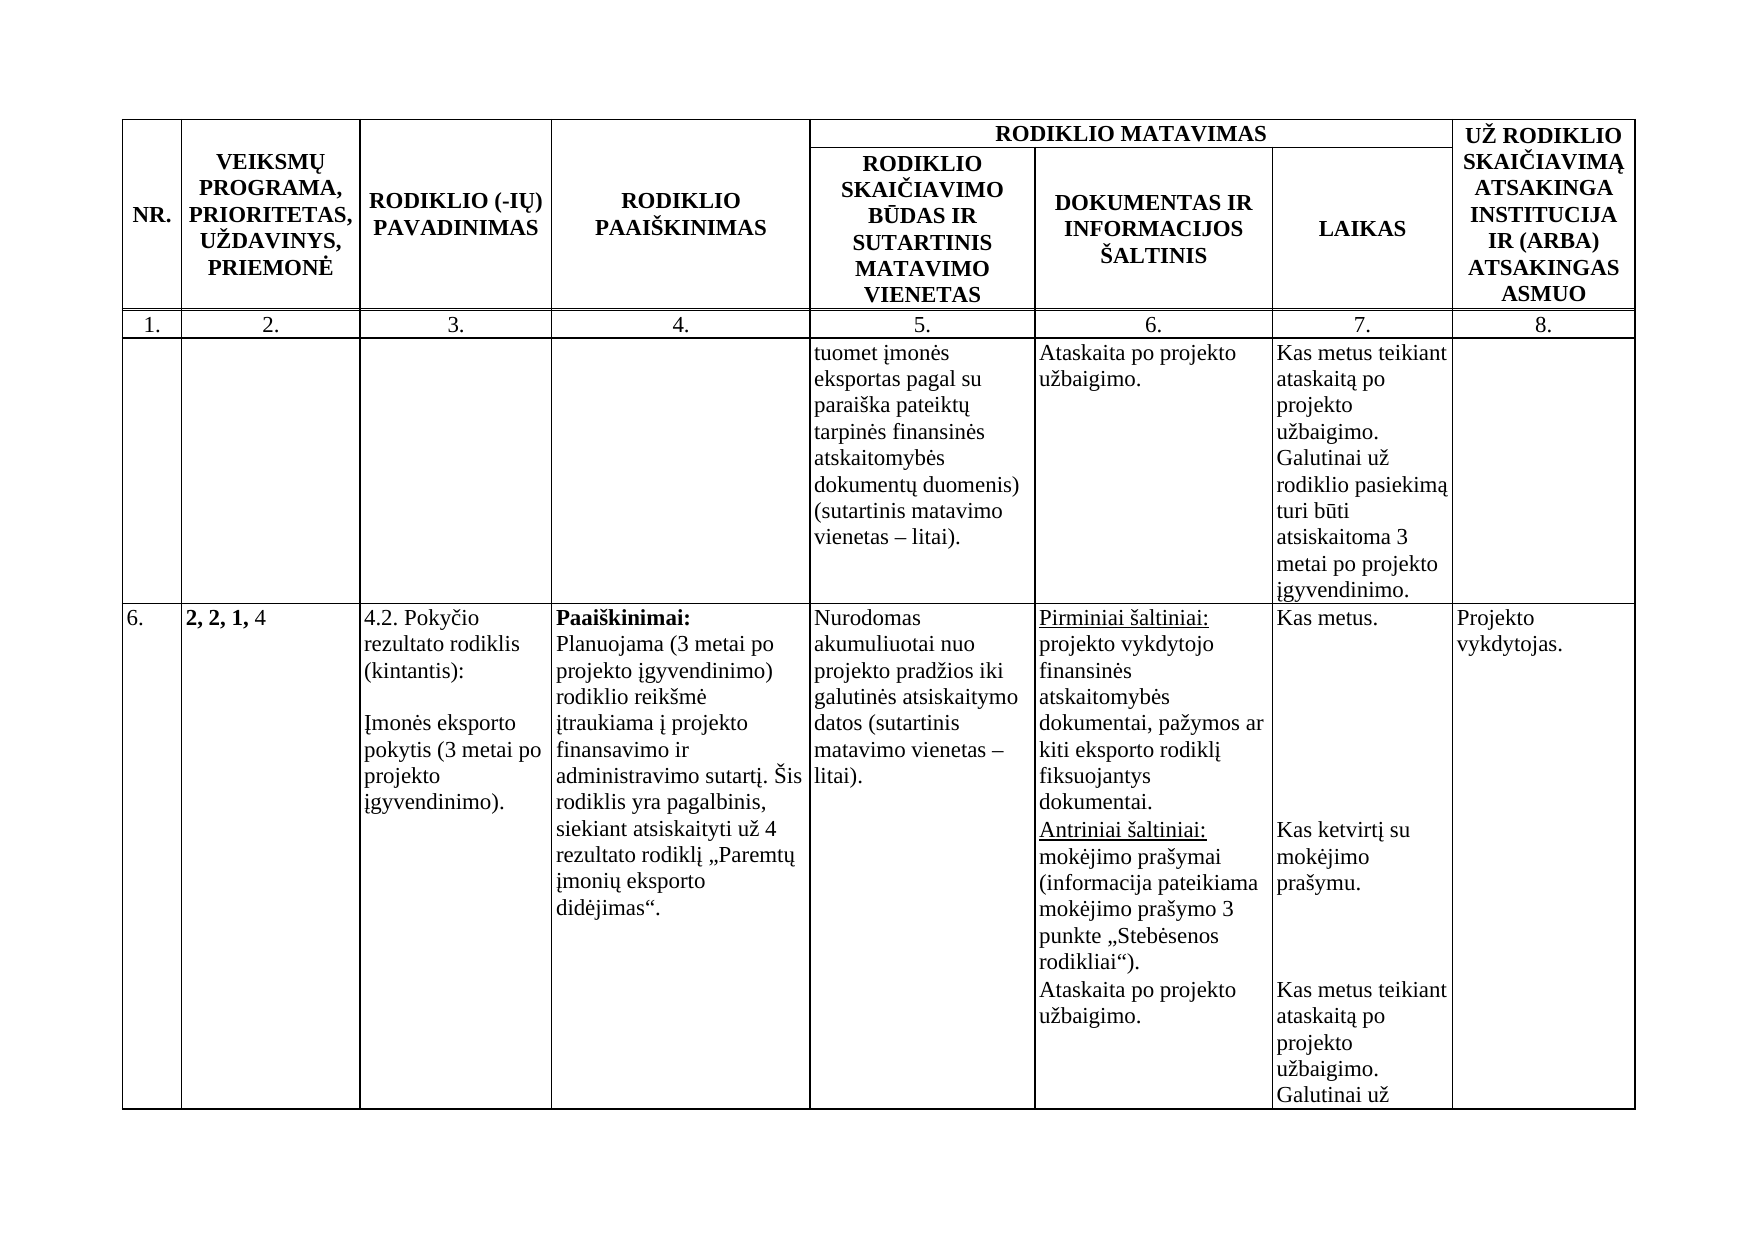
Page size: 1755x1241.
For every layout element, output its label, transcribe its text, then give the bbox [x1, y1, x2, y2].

table_cell [182, 339, 359, 602]
table_cell 6. [123, 604, 181, 1108]
table_cell Antriniai šaltiniai: mokėjimo prašymai (informacija pateikiama mokėjimo prašymo 3 punkte „Stebėsenos rodikliai“). [1036, 815, 1272, 974]
table_cell 3. [361, 311, 551, 337]
table_header RODIKLIO (-IŲ) PAVADINIMAS [361, 120, 551, 308]
table_cell [1453, 339, 1634, 602]
table_cell [361, 339, 551, 602]
table_cell tuomet įmonės eksportas pagal su paraiška pateiktų tarpinės finansinės atskaitomybės dokumentų duomenis) (sutartinis matavimo vienetas – litai). [811, 339, 1034, 602]
table_header VEIKSMŲ PROGRAMA, PRIORITETAS, UŽDAVINYS, PRIEMONĖ [182, 120, 359, 308]
table_cell Kas metus teikiant ataskaitą po projekto užbaigimo. Galutinai už [1273, 975, 1452, 1108]
table_cell Kas metus. [1273, 604, 1452, 815]
table_header UŽ RODIKLIO SKAIČIAVIMĄ ATSAKINGA INSTITUCIJA IR (ARBA) ATSAKINGAS ASMUO [1453, 120, 1634, 308]
table_cell Kas ketvirtį su mokėjimo prašymu. [1273, 815, 1452, 974]
table_cell Nurodomas akumuliuotai nuo projekto pradžios iki galutinės atsiskaitymo datos (sutartinis matavimo vienetas – litai). [811, 604, 1034, 1108]
table_cell RODIKLIO SKAIČIAVIMO BŪDAS IR SUTARTINIS MATAVIMO VIENETAS [811, 148, 1034, 308]
table_cell 5. [811, 311, 1034, 337]
table_header RODIKLIO PAAIŠKINIMAS [552, 120, 809, 308]
table_cell 4. [552, 311, 809, 337]
table_cell 8. [1453, 311, 1634, 337]
table_cell 1. [123, 311, 181, 337]
table_cell Projekto vykdytojas. [1453, 604, 1634, 1108]
table_header NR. [123, 120, 181, 308]
table_cell Ataskaita po projekto užbaigimo. [1036, 339, 1272, 602]
table_cell LAIKAS [1273, 148, 1452, 308]
table_cell DOKUMENTAS IR INFORMACIJOS ŠALTINIS [1036, 148, 1272, 308]
table_cell 2, 2, 1, 4 [182, 604, 359, 1108]
table_cell 4.2. Pokyčio rezultato rodiklis (kintantis): Įmonės eksporto pokytis (3 metai po projekto įgyvendinimo). [361, 604, 551, 1108]
table_cell [552, 339, 809, 602]
table_cell 2. [182, 311, 359, 337]
table_header RODIKLIO MATAVIMAS [811, 120, 1452, 147]
table_cell [123, 339, 181, 602]
table_cell 6. [1036, 311, 1272, 337]
table_cell 7. [1273, 311, 1452, 337]
table_cell Paaiškinimai: Planuojama (3 metai po projekto įgyvendinimo) rodiklio reikšmė įtraukiama į projekto finansavimo ir administravimo sutartį. Šis rodiklis yra pagalbinis, siekiant atsiskaityti už 4 rezultato rodiklį „Paremtų įmonių eksporto didėjimas“. [552, 604, 809, 1108]
table_cell Pirminiai šaltiniai: projekto vykdytojo finansinės atskaitomybės dokumentai, pažymos ar kiti eksporto rodiklį fiksuojantys dokumentai. [1036, 604, 1272, 815]
table_cell Kas metus teikiant ataskaitą po projekto užbaigimo. Galutinai už rodiklio pasiekimą turi būti atsiskaitoma 3 metai po projekto įgyvendinimo. [1273, 339, 1452, 602]
table_cell Ataskaita po projekto užbaigimo. [1036, 975, 1272, 1108]
